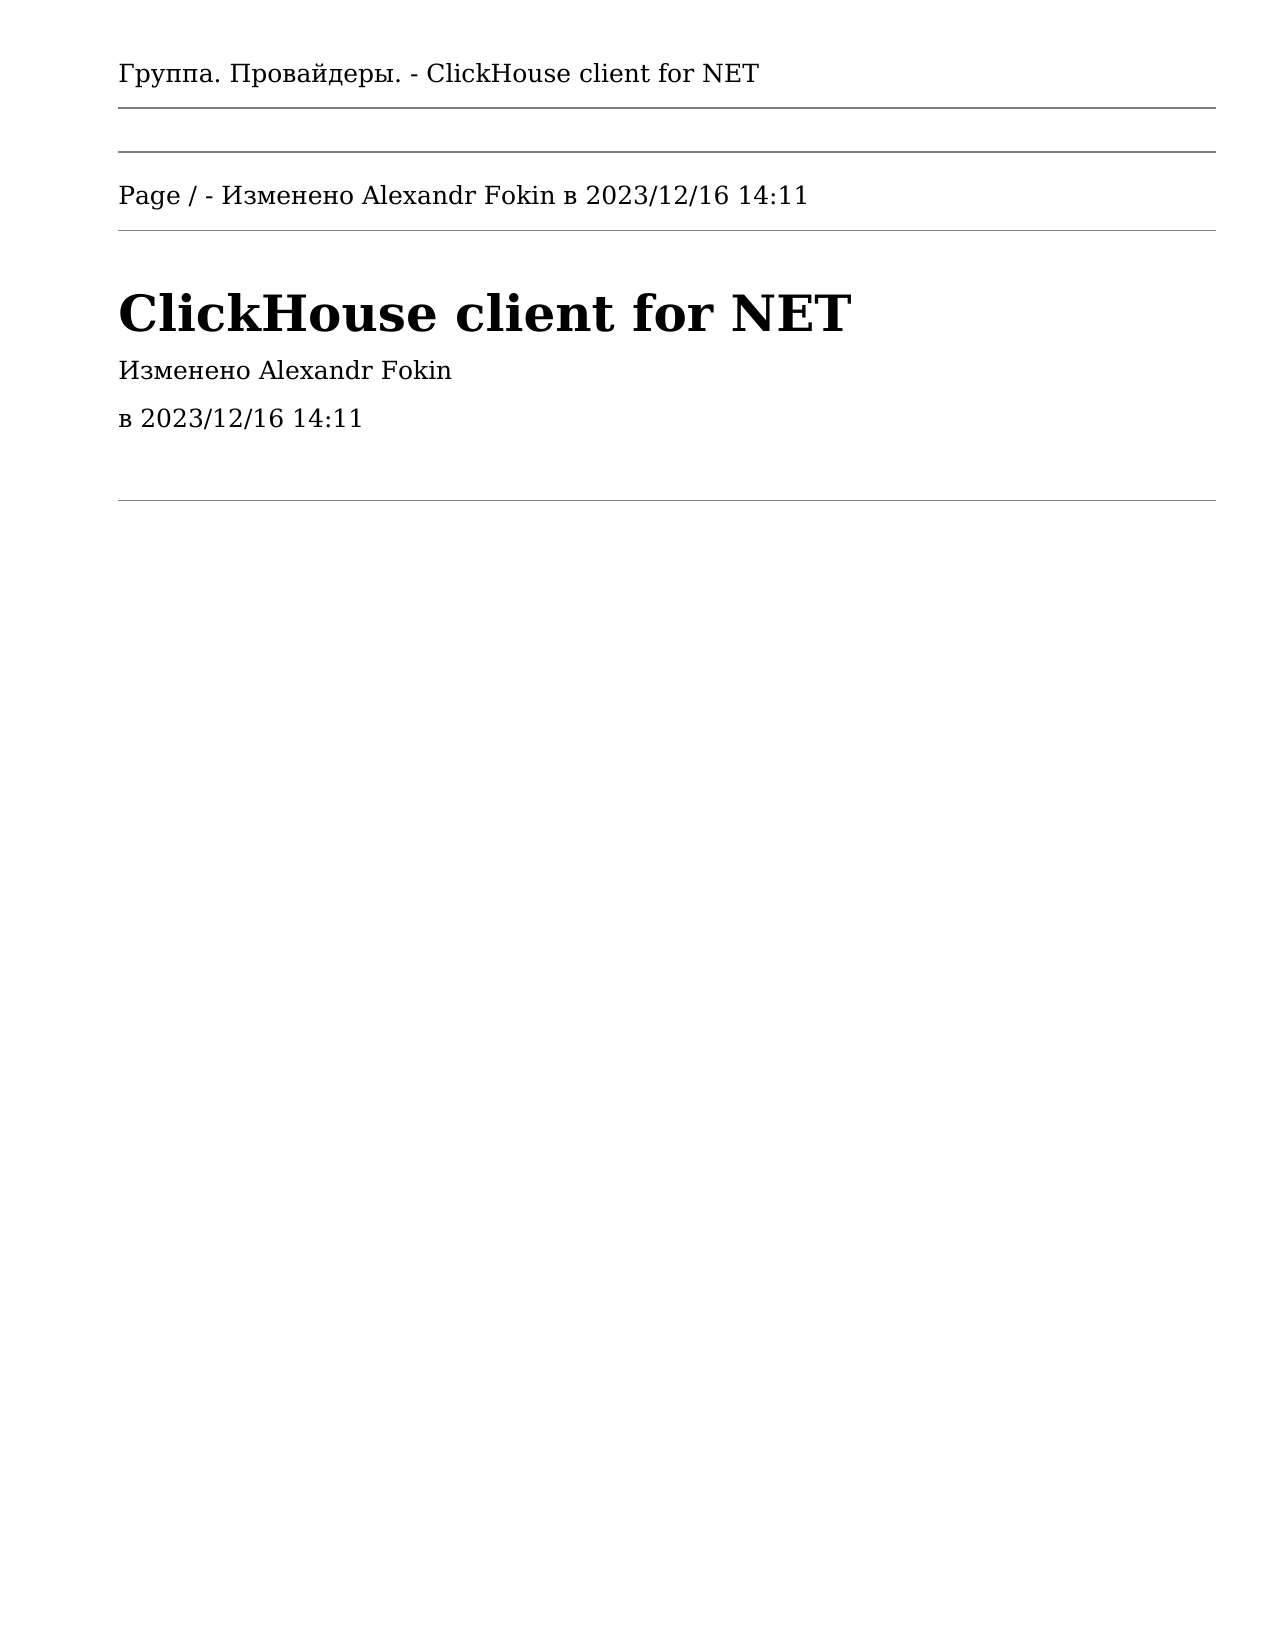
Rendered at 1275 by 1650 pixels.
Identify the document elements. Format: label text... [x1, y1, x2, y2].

text в 2023/12/16 14:11 [118, 404, 1216, 433]
text Изменено Alexandr Fokin [118, 356, 1216, 385]
text Page / - Изменено Alexandr Fokin в 2023/12/16 14:11 [118, 182, 1216, 211]
subtitle ClickHouse client for NET [118, 284, 1216, 343]
text Группа. Провайдеры. - ClickHouse client for NET [118, 59, 1216, 88]
